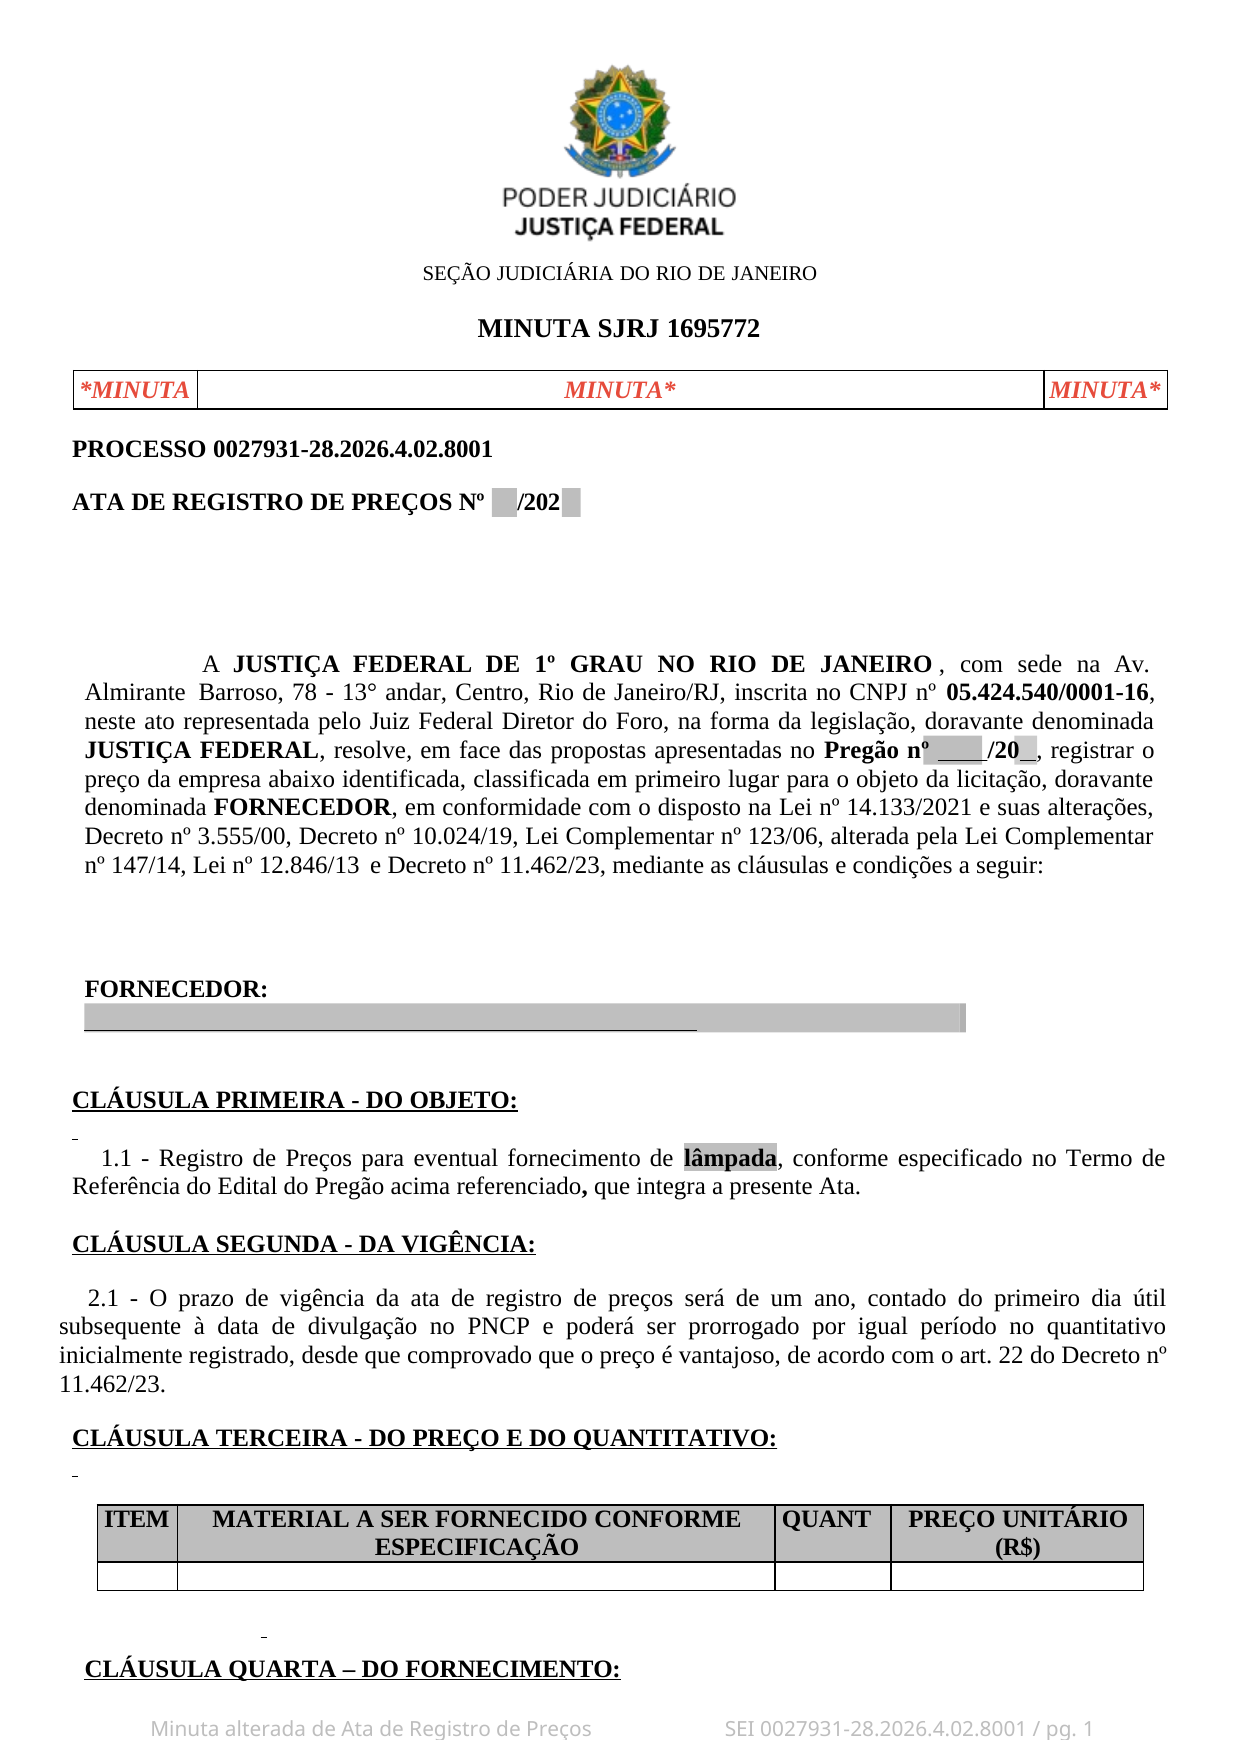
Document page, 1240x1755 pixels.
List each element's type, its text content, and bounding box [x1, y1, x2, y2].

text Almirante Barroso, 78 - 13° andar, Centro, Rio de Janeiro/RJ, inscrita no CNPJ nº 05.424.540/0001-16, neste ato representada pelo Juiz Federal Diretor do Foro, na forma da legislação, doravante denominada JUSTIÇA FEDERAL, resolve, em face das propostas apresentadas no Pregão nº /20 , registrar o preço da empresa abaixo identificada, classificada em primeiro lugar para o objeto da licitação, doravante denominada FORNECEDOR, em conformidade com o disposto na Lei nº 14.133/2021 e suas alterações, Decreto nº 3.555/00, Decreto nº 10.024/19, Lei Complementar nº 123/06, alterada pela Lei Complementar nº 147/14, Lei nº 12.846/13 e Decreto nº 11.462/23, mediante as cláusulas e condições a seguir: [84, 677, 1155, 879]
table_cell [776, 1563, 890, 1589]
table_header MATERIAL A SER FORNECIDO CONFORME ESPECIFICAÇÃO [178, 1506, 774, 1561]
table_header *MINUTA [74, 371, 197, 408]
list - O prazo de vigência da ata de registro de preços será de um ano, contado do primeiro dia útil subsequente à data de divulgação no PNCP e poderá ser prorrogado por igual período no quantitativo inicialmente registrado, desde que comprovado que o preço é vantajoso, de acordo com o art. 22 do Decreto nº 11.462/23. [59, 1283, 1167, 1398]
table_header ITEM [98, 1506, 177, 1561]
text SEÇÃO JUDICIÁRIA DO RIO DE JANEIRO [118, 261, 1122, 285]
text A JUSTIÇA FEDERAL DE 1º GRAU NO RIO DE JANEIRO , com sede na Av. [202, 649, 1181, 677]
text 1.1 - Registro de Preços para eventual fornecimento de lâmpada, conforme especificado no Termo de Referência do Edital do Pregão acima referenciado, que integra a presente Ata. [72, 1143, 1166, 1200]
text CLÁUSULA QUARTA – DO FORNECIMENTO: [84, 1654, 1181, 1682]
table_header MINUTA* [1045, 371, 1167, 408]
subtitle CLÁUSULA SEGUNDA - DA VIGÊNCIA: [72, 1229, 1181, 1258]
subtitle PROCESSO 0027931-28.2026.4.02.8001 [72, 434, 1181, 462]
text CLÁUSULA PRIMEIRA - DO OBJETO: [72, 1085, 1181, 1114]
subtitle FORNECEDOR: [84, 974, 1181, 1003]
subtitle CLÁUSULA TERCEIRA - DO PREÇO E DO QUANTITATIVO: [72, 1423, 1181, 1451]
subtitle MINUTA SJRJ 1695772 [118, 312, 1120, 343]
table_header QUANT [776, 1506, 890, 1561]
table_cell [178, 1563, 774, 1589]
table_header PREÇO UNITÁRIO (R$) [892, 1506, 1143, 1561]
table_cell [98, 1563, 177, 1589]
subtitle ATA DE REGISTRO DE PREÇOS Nº /202 [72, 487, 1181, 516]
table_header MINUTA* [198, 371, 1043, 408]
table_cell [892, 1563, 1143, 1589]
